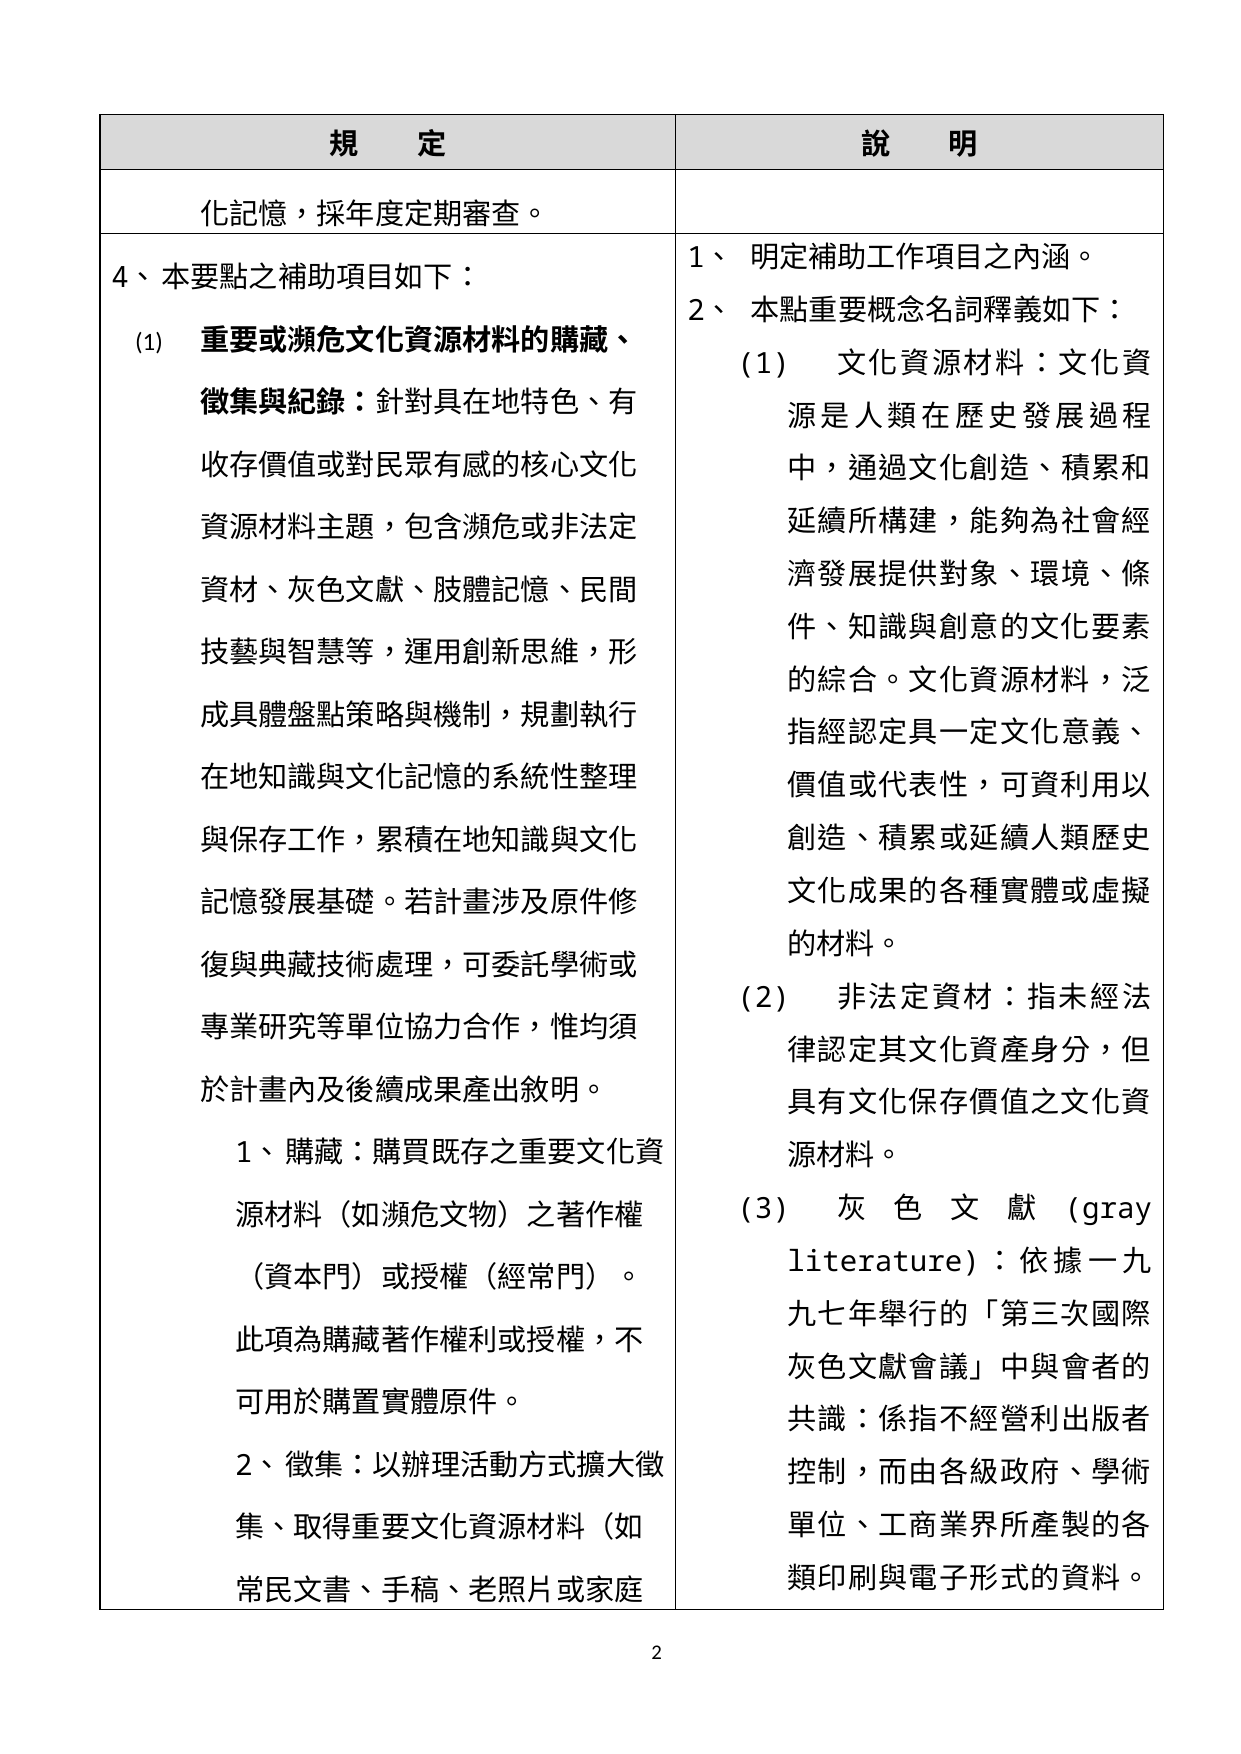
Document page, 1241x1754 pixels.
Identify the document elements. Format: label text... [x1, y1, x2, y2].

table_cell 明定補助工作項目之內涵。 本點重要概念名詞釋義如下： 文化資源材料：文化資源是人類在歷史發展過程中，通過文化創造、積累和延續所構建，能夠為社會經濟發展提供對象、環境、條件、知識與創意的文化要素的綜合。文化資源材料，泛指經認定具一定文化意義、價值或代表性，可資利用以創造、積累或延續人類歷史文化成果的各種實體或虛擬的材料。 非法定資材：指未經法律認定其文化資產身分，但具有文化保存價值之文化資源材料。 灰色文獻(gray literature)：依據一九九七年舉行的「第三次國際灰色文獻會議」中與會者的共識：係指不經營利出版者控制，而由各級政府、學術單位、工商業界所產製的各類印刷與電子形式的資料。灰色文獻包含的範圍如下：報告（含預印本、會議預印資料與報告、技術報告等）、博碩士論文集、會議論文集、技術規範與標準、非商業性翻譯、書目、技術與商業文件、非商業出版的官方文件（含政府報告與文件）。 在地知識(local knowledge)：依據聯合國教科文組織(UNESCO)定義，係指歷史發展過程中，人類與自然環境互動所產生處理日常生活所需之知識、技能及哲學的複合體，包含語言、分類系統、社會互動、精神性與儀式等。 文化記憶(cultural memory)：表徵特定文化價值，或連結一定文化共識、具獨特文化意涵的非物質性人類精神保存形式，或包含其所依附的相應實體。 詮釋資料(Metadata)：依國際圖書館協會聯盟(IFLA, The International Federation of Library Associations and Institutions)的定義，指「描述資料的資料」，可用來協助對網路電子資源的辨識、描述、與指示其位置的任何資料。對數位典藏品的提供者、擁有者與管理者來說，詮釋資料可以協助儲存、控制、管理、散布和交換數位資源；對數位典藏品的使用者來說，詮釋資料可以協助搜尋、辨識、選擇、詮釋、獲取和使用數位資源。 數位內容(Digital Content)：依據經濟部數位內容產業推動辦公室定義為「將圖像、字元、影像、語音等資料加以數位化並整合運用之技術、產品或服務」。 [676, 234, 1163, 1608]
table_cell [676, 170, 1163, 232]
table_header 說 明 [676, 115, 1163, 169]
table_cell 化記憶，採年度定期審查。 [101, 170, 675, 232]
table_header 規 定 [101, 115, 675, 169]
table_cell 本要點之補助項目如下： 重要或瀕危文化資源材料的購藏、徵集與紀錄：針對具在地特色、有收存價值或對民眾有感的核心文化資源材料主題，包含瀕危或非法定資材、灰色文獻、肢體記憶、民間技藝與智慧等，運用創新思維，形成具體盤點策略與機制，規劃執行在地知識與文化記憶的系統性整理與保存工作，累積在地知識與文化記憶發展基礎。若計畫涉及原件修復與典藏技術處理，可委託學術或專業研究等單位協力合作，惟均須於計畫內及後續成果產出敘明。 購藏：購買既存之重要文化資源材料（如瀕危文物）之著作權（資本門）或授權（經常門）。此項為購藏著作權利或授權，不可用於購置實體原件。 徵集：以辦理活動方式擴大徵集、取得重要文化資源材料（如常民文書、手稿、老照片或家庭錄影錄音等）。 紀錄：以包括但不限於文字、聲音、影像、動態影音等方式，紀錄產出重要文化資源材料（如拍攝傳統技藝匠師、紀錄在地重大事件等）。 所購藏、徵集或紀錄之文化資源材料，均須與原件提供或產製者達成協議，依本部規定取得合法之著作權或授權證明文件，以配合本部要求後續規劃開放民眾共享文化資源材料。 文化資源材料的數位化、詮釋資料規格與內涵建置優化：將文化資源材料透過攝影或掃描等技術，轉化成符合本部規定之高質量且利於保存流通的數位內容(digital content)或直接產製出原生數位內容；並能符合本部規定，對文化資源材料進行詮釋資料規格建置及內涵著錄、權利使用標示、資料結構化與優化等，盡可能提升數位內容品質，便於民眾瀏覽、檢索或使用。本項工作可有學術或專業研究、民間企業等單位協力合作，惟均須於計畫內載明；另前項所述購藏、徵集或紀錄之重要文化資源材料，若尚未經數位化或詮釋資料未建置等，應一併完成本項工作，並得將其數位化檔案內容上傳至國家文化記憶庫平臺保存，且依其權利註記狀態，提供民眾瀏覽、檢索或使用。 數位化：針對文化資源材料進行數位化及相關後製工作，如攝影、掃描、修圖、接圖、檔案命名、轉檔、影像保護等。 詮釋資料建置與優化：針對文化資源材料的詮釋資料規格與內涵、文化資源材料之權利標示、資料結構化與優化等，進行相關資料處理及完備工作。 推廣及培力群眾自主投入共創協作：串聯在地社區、議題社群、文化或技術專業者、一般民眾等，發展文化資源材料共創協作的虛實整合方案或跨域培力機制，透過創新作法，加強推動民眾自主參與在地知識與文化記憶的建構和運用。 平臺、服務或方案推廣：整合運用文化資源材料，建立協作平臺、發展社群服務或推動資料應用方案，如故事接龍、地圖協作、文化黑客松等，擴大公眾參與效益。前述平臺、服務或方案，若涉及自行建置、優化資訊系統模組或應用程式，應一併提供與本部相關網站平臺及資料庫系統進行API介接或資料共享之回饋方案，以落實在地知識公共化，深化文化記憶的整體積累。 培力課程或機制發展：針對重要議題或潛力對象，辦理專案培力課程，包含但不限於文化資源材料調查與管理、修復及典藏技術、數位工具應用、在地故事書寫、策展與行銷、授權經紀與著作權保護等，有助於文化資源材料保存推廣之內容，或進一步系統性發展具創新性與延續性的人才育成與媒合機制，如在地知識學校、文化DNA實驗工坊等。 為利於知識公共化，本項工作均須同時有課程或活動記錄；並為追蹤及分析辦理成效，應對參與民眾進行滿意度調查。 深度轉譯在地知識與文化記憶：連結創意社群、專職創作者或說書人、特定知識領域專家或愛好者、一般民眾等，將文化資源材料以具故事性、創意性或遊戲性的多元方式，整合轉譯為具產業潛力或社會共感之在地主題故事包、原生內容創作雛型與創意加值應用方案。 主題故事包：發展在地知識或文化記憶之非虛構性主題文本敘事，其形式可為文字、圖像、影音及其他表現形式等，並應以可資公眾合理近用之適當權利規範，於數位介面環境如主題網站、部落格或協作平台等發佈推廣。 原生內容創作雛型：運用文化資源材料或主題故事包，進行原創或改編，發展具一定虛構性與原創性之原生內容IP原型或文本創作雛型，如角色設定、故事腳本、內容產品或服務之設計規劃等，並可結合數位科技應用，發展文化資源材料與教育及產業領域結合之可能性。 創意加值應用計畫：運用文化資源材料、主題故事包或原生內容創作雛型，進階發展具內容創意性或技術突破性的創意加值應用計畫，呈現台灣豐富多元的原生文化DNA樣貌及內涵。 發展跨地域在地主題：針對具一定集體文化共識之跨領域、跨地域之主題，如影響台灣社會的重大事件或議題、形塑台灣文化的民間知識與智慧等關鍵性內容，進行文化資源材料之系統性建構與運用。 其他具創新性並可具體操作，能對推動文化資源材料之收存取用產生明顯效益的計畫。 另為鼓勵資源整合及擴大計畫執行效益，若計劃能與本部或其他部會相關計畫進行策略協力，或能擴大串聯博物館、地方文化館、圖書館、獨立書店、藝文空間、文史工作室、社區組織、議題社群、青年與黃金人口等關鍵對象共同合作者，本部於評選時，得列為優先補助之對象。 [101, 234, 675, 1608]
